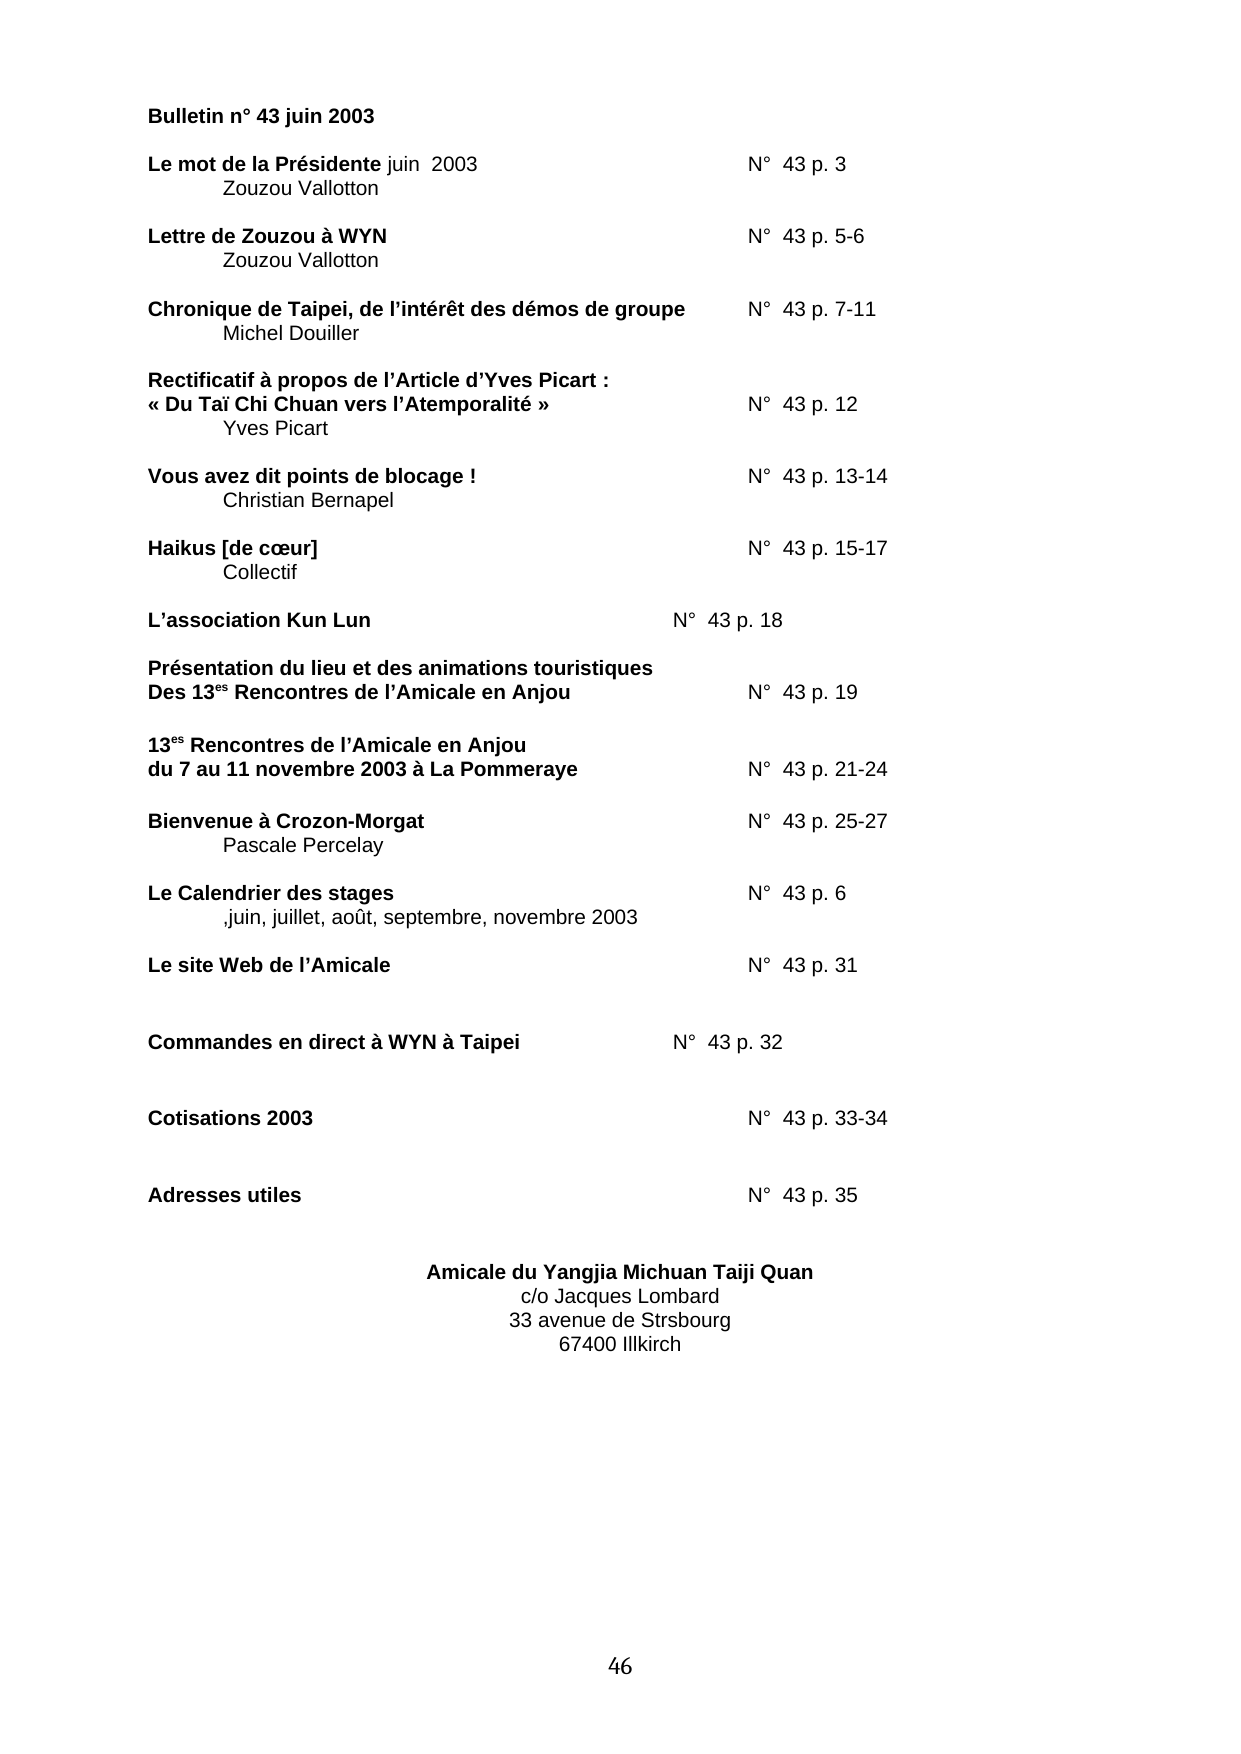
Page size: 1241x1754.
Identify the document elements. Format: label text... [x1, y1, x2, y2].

subtitle Christian Bernapel [148, 488, 1093, 512]
subtitle Michel Douiller [148, 320, 1093, 344]
subtitle Bulletin n° 43 juin 2003 [148, 103, 1093, 127]
subtitle 33 avenue de Strsbourg [148, 1307, 1093, 1331]
subtitle Chronique de Taipei, de l’intérêt des démos de groupe N° 43 p. 7-11 [148, 296, 1093, 320]
subtitle L’association Kun Lun N° 43 p. 18 [148, 608, 1093, 632]
subtitle Le site Web de l’Amicale N° 43 p. 31 [148, 953, 1093, 977]
subtitle Yves Picart [148, 416, 1093, 440]
subtitle Zouzou Vallotton [148, 248, 1093, 272]
subtitle Lettre de Zouzou à WYN N° 43 p. 5-6 [148, 224, 1093, 248]
subtitle Le mot de la Présidente juin 2003 N° 43 p. 3 [148, 152, 1093, 176]
subtitle Vous avez dit points de blocage ! N° 43 p. 13-14 [148, 464, 1093, 488]
subtitle du 7 au 11 novembre 2003 à La Pommeraye N° 43 p. 21-24 [148, 756, 1093, 780]
subtitle c/o Jacques Lombard [148, 1283, 1093, 1307]
subtitle 13es Rencontres de l’Amicale en Anjou [148, 732, 1093, 756]
subtitle Amicale du Yangjia Michuan Taiji Quan [148, 1259, 1093, 1283]
subtitle Zouzou Vallotton [148, 176, 1093, 200]
subtitle Présentation du lieu et des animations touristiques [148, 656, 1093, 680]
subtitle Pascale Percelay [148, 833, 1093, 857]
subtitle Haikus [de cœur] N° 43 p. 15-17 [148, 536, 1093, 560]
subtitle Collectif [148, 560, 1093, 584]
subtitle Cotisations 2003 N° 43 p. 33-34 [148, 1106, 1093, 1130]
subtitle « Du Taï Chi Chuan vers l’Atemporalité » N° 43 p. 12 [148, 392, 1093, 416]
subtitle Le Calendrier des stages N° 43 p. 6 [148, 881, 1093, 905]
subtitle ,juin, juillet, août, septembre, novembre 2003 [148, 905, 1093, 929]
subtitle Rectificatif à propos de l’Article d’Yves Picart : [148, 368, 1093, 392]
subtitle Des 13es Rencontres de l’Amicale en Anjou N° 43 p. 19 [148, 680, 1093, 704]
subtitle 67400 Illkirch [148, 1331, 1093, 1355]
subtitle Bienvenue à Crozon-Morgat N° 43 p. 25-27 [148, 809, 1093, 833]
subtitle Commandes en direct à WYN à Taipei N° 43 p. 32 [148, 1029, 1093, 1053]
subtitle Adresses utiles N° 43 p. 35 [148, 1183, 1093, 1207]
